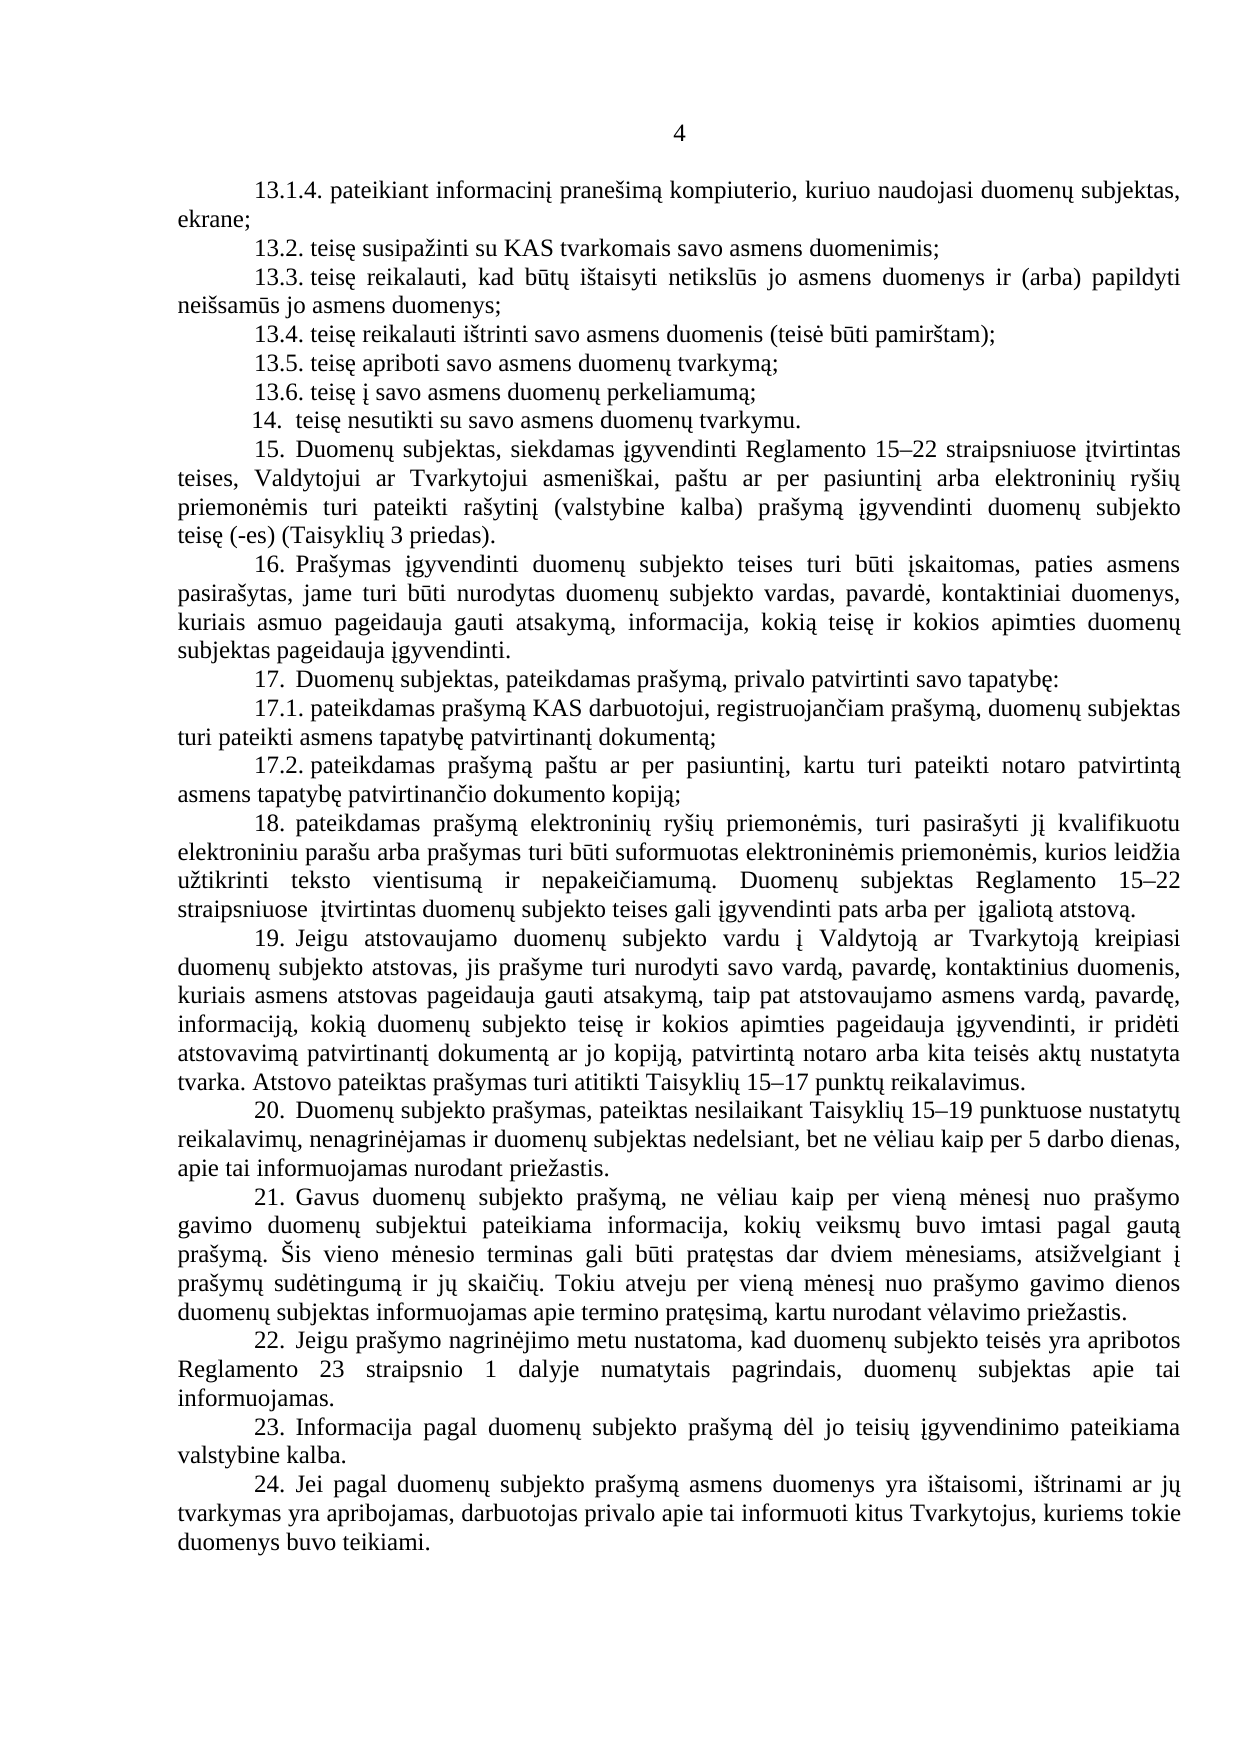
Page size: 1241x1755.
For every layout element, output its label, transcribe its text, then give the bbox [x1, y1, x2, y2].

text 17.1. pateikdamas prašymą KAS darbuotojui, registruojančiam prašymą, duomenų subjektas turi pateikti asmens tapatybę patvirtinantį dokumentą; [177, 693, 1181, 751]
text 16. Prašymas įgyvendinti duomenų subjekto teises turi būti įskaitomas, paties asmens pasirašytas, jame turi būti nurodytas duomenų subjekto vardas, pavardė, kontaktiniai duomenys, kuriais asmuo pageidauja gauti atsakymą, informacija, kokią teisę ir kokios apimties duomenų subjektas pageidauja įgyvendinti. [177, 549, 1181, 664]
text 23. Informacija pagal duomenų subjekto prašymą dėl jo teisių įgyvendinimo pateikiama valstybine kalba. [177, 1412, 1181, 1469]
text 13.2. teisę susipažinti su KAS tvarkomais savo asmens duomenimis; [177, 233, 1181, 262]
text 13.6. teisę į savo asmens duomenų perkeliamumą; [177, 377, 1181, 406]
text 19. Jeigu atstovaujamo duomenų subjekto vardu į Valdytoją ar Tvarkytoją kreipiasi duomenų subjekto atstovas, jis prašyme turi nurodyti savo vardą, pavardę, kontaktinius duomenis, kuriais asmens atstovas pageidauja gauti atsakymą, taip pat atstovaujamo asmens vardą, pavardę, informaciją, kokią duomenų subjekto teisę ir kokios apimties pageidauja įgyvendinti, ir pridėti atstovavimą patvirtinantį dokumentą ar jo kopiją, patvirtintą notaro arba kita teisės aktų nustatyta tvarka. Atstovo pateiktas prašymas turi atitikti Taisyklių 15–17 punktų reikalavimus. [177, 923, 1181, 1096]
text 13.5. teisę apriboti savo asmens duomenų tvarkymą; [177, 348, 1181, 377]
text 13.4. teisę reikalauti ištrinti savo asmens duomenis (teisė būti pamirštam); [177, 319, 1181, 348]
text 21. Gavus duomenų subjekto prašymą, ne vėliau kaip per vieną mėnesį nuo prašymo gavimo duomenų subjektui pateikiama informacija, kokių veiksmų buvo imtasi pagal gautą prašymą. Šis vieno mėnesio terminas gali būti pratęstas dar dviem mėnesiams, atsižvelgiant į prašymų sudėtingumą ir jų skaičių. Tokiu atveju per vieną mėnesį nuo prašymo gavimo dienos duomenų subjektas informuojamas apie termino pratęsimą, kartu nurodant vėlavimo priežastis. [177, 1182, 1181, 1326]
text 13.3. teisę reikalauti, kad būtų ištaisyti netikslūs jo asmens duomenys ir (arba) papildyti neišsamūs jo asmens duomenys; [177, 262, 1181, 319]
text 22. Jeigu prašymo nagrinėjimo metu nustatoma, kad duomenų subjekto teisės yra apribotos Reglamento 23 straipsnio 1 dalyje numatytais pagrindais, duomenų subjektas apie tai informuojamas. [177, 1326, 1181, 1412]
text 17.2. pateikdamas prašymą paštu ar per pasiuntinį, kartu turi pateikti notaro patvirtintą asmens tapatybę patvirtinančio dokumento kopiją; [177, 751, 1181, 808]
text 24. Jei pagal duomenų subjekto prašymą asmens duomenys yra ištaisomi, ištrinami ar jų tvarkymas yra apribojamas, darbuotojas privalo apie tai informuoti kitus Tvarkytojus, kuriems tokie duomenys buvo teikiami. [177, 1469, 1181, 1556]
text 18. pateikdamas prašymą elektroninių ryšių priemonėmis, turi pasirašyti jį kvalifikuotu elektroniniu parašu arba prašymas turi būti suformuotas elektroninėmis priemonėmis, kurios leidžia užtikrinti teksto vientisumą ir nepakeičiamumą. Duomenų subjektas Reglamento 15–22 straipsniuose įtvirtintas duomenų subjekto teises gali įgyvendinti pats arba per įgaliotą atstovą. [177, 808, 1181, 923]
text 20. Duomenų subjekto prašymas, pateiktas nesilaikant Taisyklių 15–19 punktuose nustatytų reikalavimų, nenagrinėjamas ir duomenų subjektas nedelsiant, bet ne vėliau kaip per 5 darbo dienas, apie tai informuojamas nurodant priežastis. [177, 1096, 1181, 1182]
text 14. teisę nesutikti su savo asmens duomenų tvarkymu. [245, 406, 1181, 434]
text 17. Duomenų subjektas, pateikdamas prašymą, privalo patvirtinti savo tapatybę: [177, 664, 1181, 693]
text 13.1.4. pateikiant informacinį pranešimą kompiuterio, kuriuo naudojasi duomenų subjektas, ekrane; [177, 176, 1181, 233]
text 15. Duomenų subjektas, siekdamas įgyvendinti Reglamento 15–22 straipsniuose įtvirtintas teises, Valdytojui ar Tvarkytojui asmeniškai, paštu ar per pasiuntinį arba elektroninių ryšių priemonėmis turi pateikti rašytinį (valstybine kalba) prašymą įgyvendinti duomenų subjekto teisę (-es) (Taisyklių 3 priedas). [177, 434, 1181, 549]
